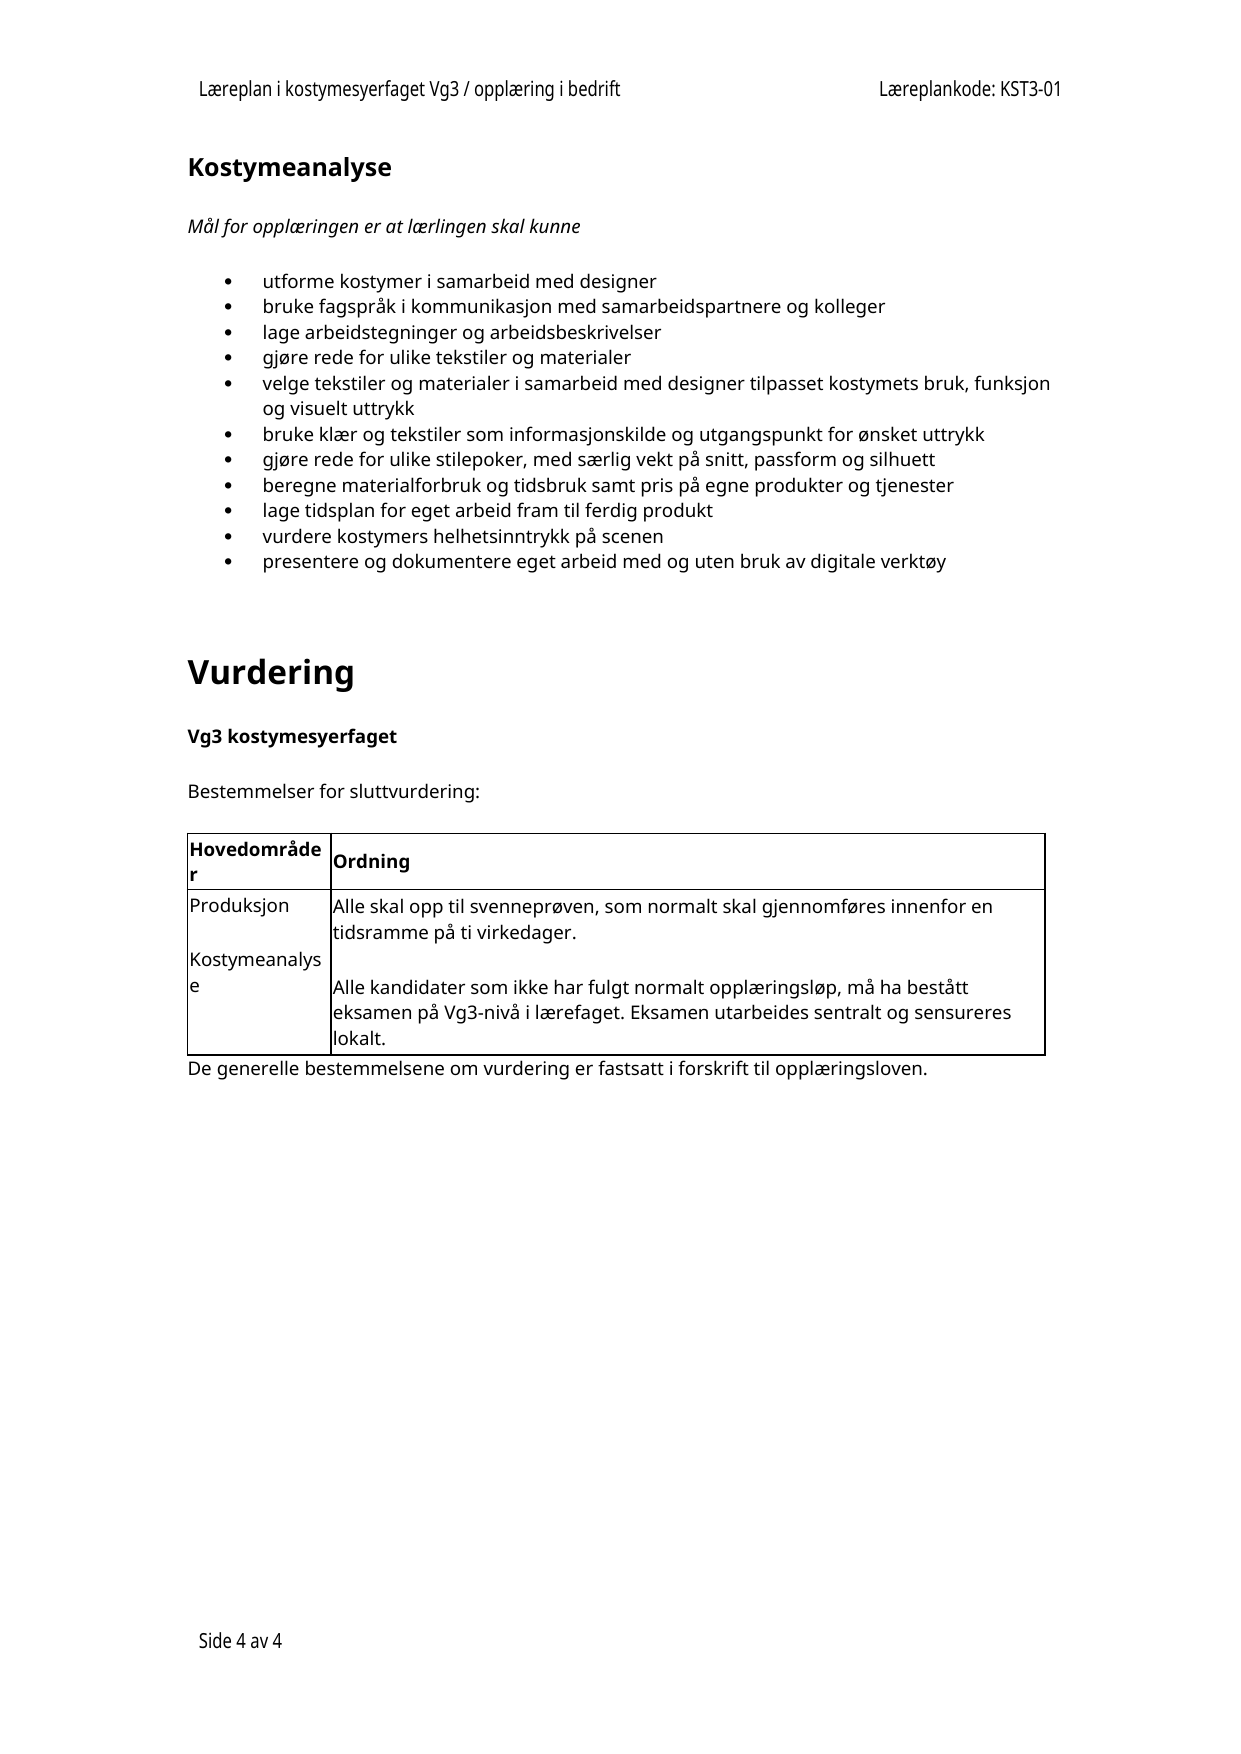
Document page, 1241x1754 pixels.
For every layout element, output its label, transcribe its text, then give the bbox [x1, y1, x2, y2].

list lage arbeidstegninger og arbeidsbeskrivelser [225, 319, 263, 344]
list gjøre rede for ulike tekstiler og materialer [225, 344, 1053, 370]
subtitle Vurdering [364, 603, 1053, 694]
subtitle Kostymeanalyse [392, 150, 1053, 184]
list utforme kostymer i samarbeid med designer [225, 268, 263, 293]
text Bestemmelser for sluttvurdering: [485, 778, 1053, 803]
list vurdere kostymers helhetsinntrykk på scenen [664, 523, 1053, 549]
list presentere og dokumentere eget arbeid med og uten bruk av digitale verktøy [947, 549, 1053, 574]
text De generelle bestemmelsene om vurdering er fastsatt i forskrift til opplæringsloven. [928, 1056, 1053, 1081]
list vurdere kostymers helhetsinntrykk på scenen [225, 523, 263, 549]
list lage arbeidstegninger og arbeidsbeskrivelser [662, 319, 1053, 344]
list bruke klær og tekstiler som informasjonskilde og utgangspunkt for ønsket uttrykk [985, 421, 1053, 447]
list utforme kostymer i samarbeid med designer [662, 268, 1053, 293]
list beregne materialforbruk og tidsbruk samt pris på egne produkter og tjenester [959, 472, 1053, 498]
table_header Ordning [332, 834, 1044, 889]
list lage tidsplan for eget arbeid fram til ferdig produkt [718, 498, 1053, 523]
list bruke fagspråk i kommunikasjon med samarbeidspartnere og kolleger [225, 293, 1053, 319]
table_cell Alle skal opp til svenneprøven, som normalt skal gjennomføres innenfor en tidsramme på ti virkedager. Alle kandidater som ikke har fulgt normalt opplæringsløp, må ha bestått eksamen på Vg3-nivå i lærefaget. Eksamen utarbeides sentralt og sensureres lokalt. [332, 890, 1044, 1054]
text Mål for opplæringen er at lærlingen skal kunne [588, 213, 1053, 239]
list gjøre rede for ulike stilepoker, med særlig vekt på snitt, passform og silhuett [941, 447, 1053, 472]
text Vg3 kostymesyerfaget [402, 723, 1053, 749]
list velge tekstiler og materialer i samarbeid med designer tilpasset kostymets bruk, funksjon og visuelt uttrykk [415, 370, 1053, 421]
